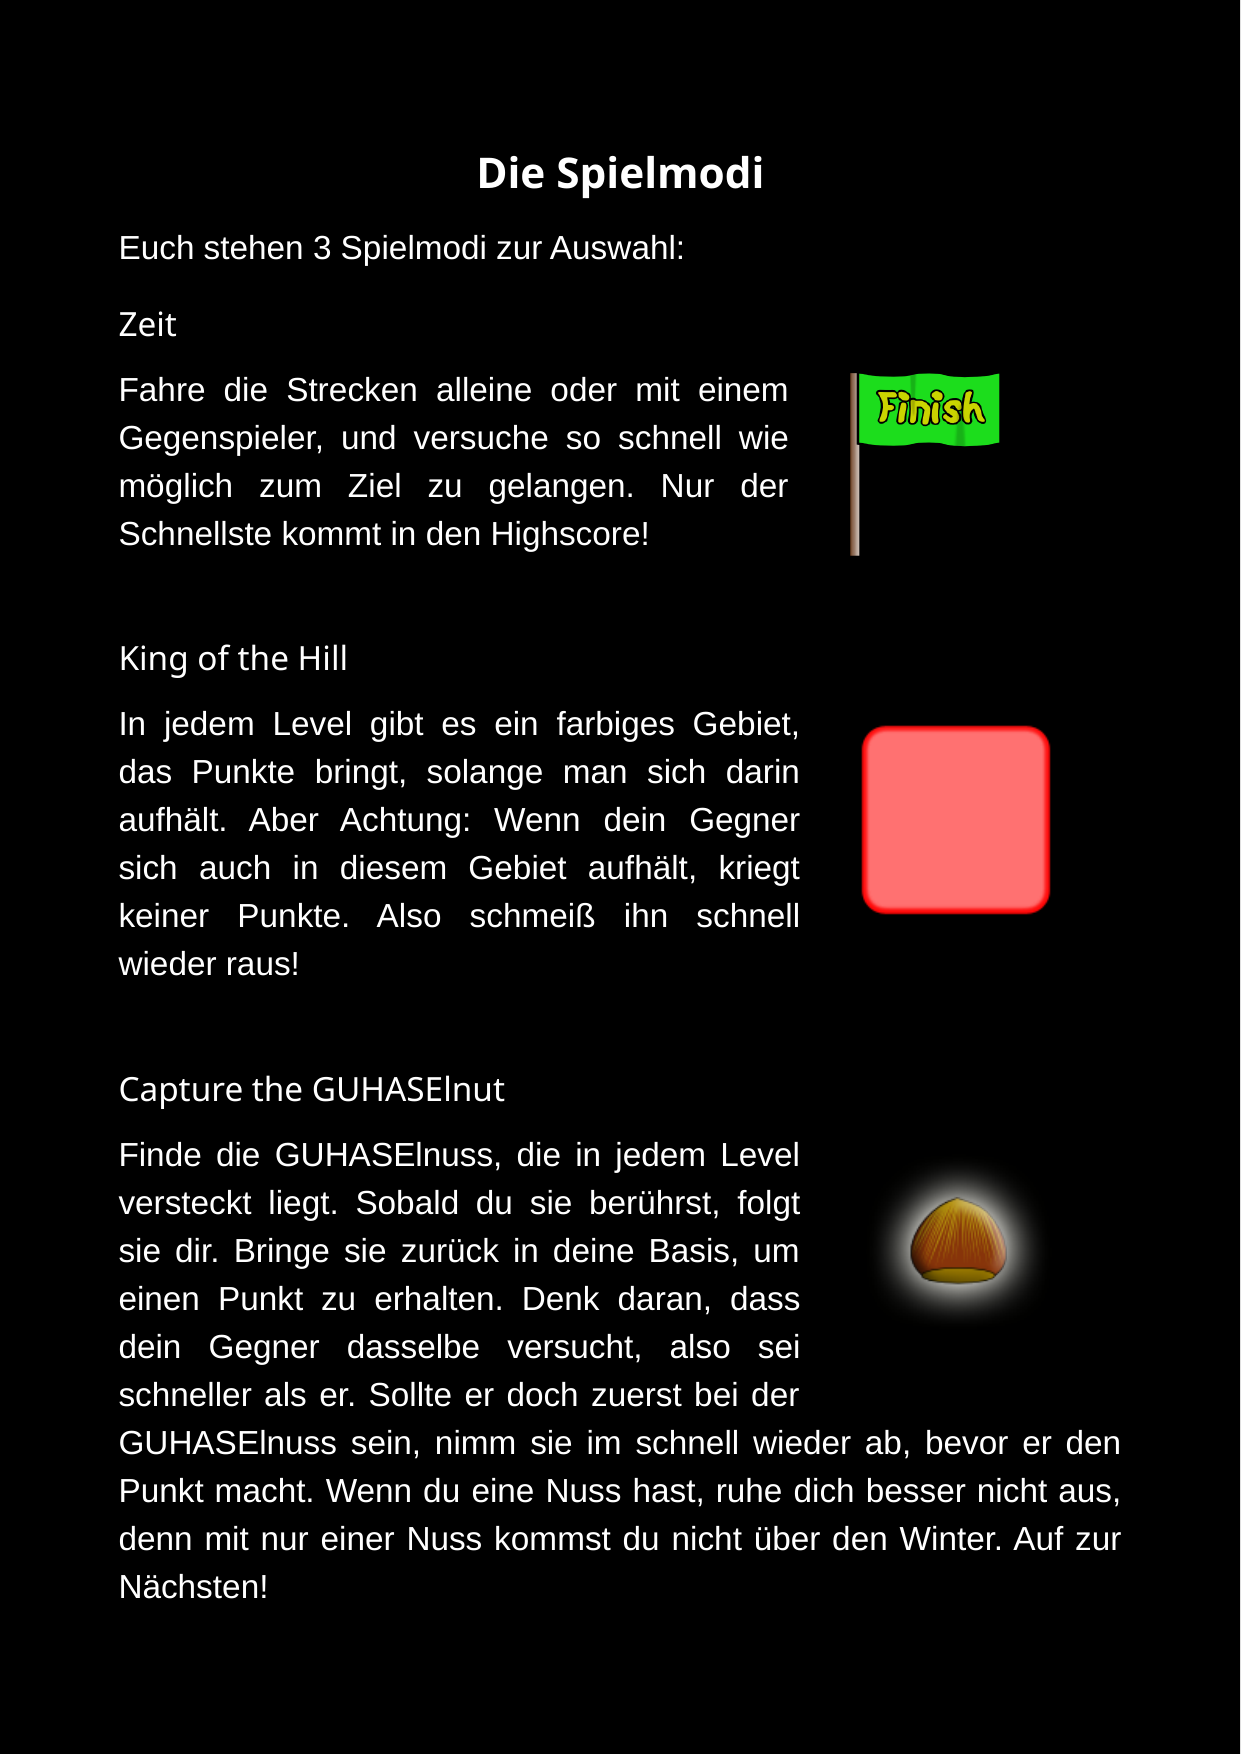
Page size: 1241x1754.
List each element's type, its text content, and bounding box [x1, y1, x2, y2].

subtitle [802, 666, 1113, 977]
picture [860, 1142, 1059, 1341]
subtitle [790, 314, 1110, 616]
subtitle King of the Hill [118, 635, 1122, 681]
text Euch stehen 3 Spielmodi zur Auswahl: [118, 228, 1122, 266]
text In jedem Level gibt es ein farbiges Gebiet, das Punkte bringt, solange man sich darin aufhält. Aber Achtung: Wenn dein Gegner sich auch in diesem Gebiet aufhält, kriegt keiner Punkte. Also schmeiß ihn schnell wieder raus! [118, 704, 1122, 983]
picture [848, 371, 1052, 557]
subtitle Zeit [118, 301, 1122, 346]
text Fahre die Strecken alleine oder mit einem Gegenspieler, und versuche so schnell wie möglich zum Ziel zu gelangen. Nur der Schnellste kommt in den Highscore! [118, 370, 789, 552]
text Finde die GUHASElnuss, die in jedem Level versteckt liegt. Sobald du sie berührst, folgt sie dir. Bringe sie zurück in deine Basis, um einen Punkt zu erhalten. Denk daran, dass dein Gegner dasselbe versucht, also sei schneller als er. Sollte er doch zuerst bei der GUHASElnuss sein, nimm sie im schnell wieder ab, bevor er den Punkt macht. Wenn du eine Nuss hast, ruhe dich besser nicht aus, denn mit nur einer Nuss kommst du nicht über den Winter. Auf zur Nächsten! [118, 1135, 1122, 1605]
subtitle [802, 1084, 1118, 1400]
subtitle Die Spielmodi [118, 143, 1122, 201]
subtitle Capture the GUHASElnut [118, 1066, 1122, 1111]
